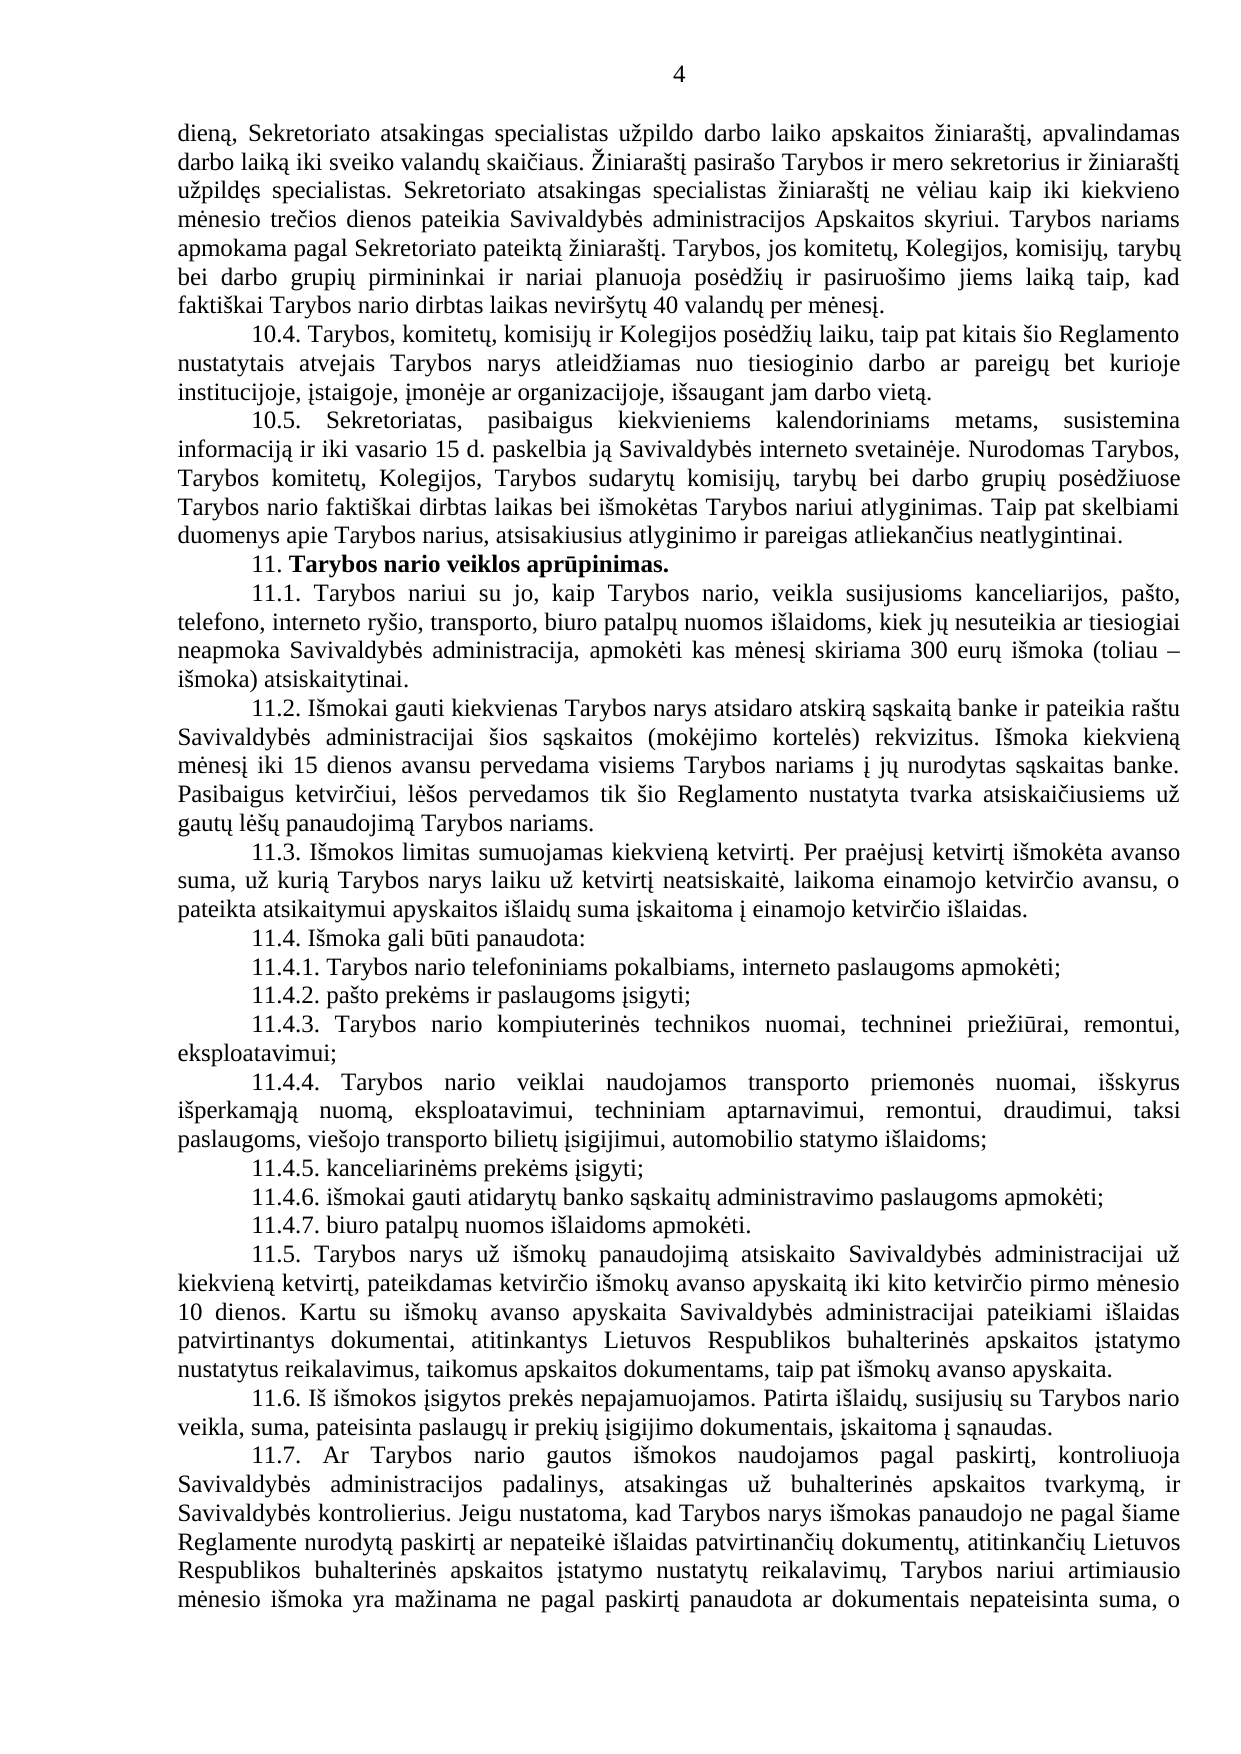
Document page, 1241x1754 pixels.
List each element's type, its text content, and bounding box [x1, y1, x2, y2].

text 11. Tarybos nario veiklos aprūpinimas. [177, 549, 1181, 578]
text 11.4. Išmoka gali būti panaudota: [177, 923, 1181, 952]
text 11.4.3. Tarybos nario kompiuterinės technikos nuomai, techninei priežiūrai, remontui, eksploatavimui; [177, 1009, 1181, 1067]
text 11.3. Išmokos limitas sumuojamas kiekvieną ketvirtį. Per praėjusį ketvirtį išmokėta avanso suma, už kurią Tarybos narys laiku už ketvirtį neatsiskaitė, laikoma einamojo ketvirčio avansu, o pateikta atsikaitymui apyskaitos išlaidų suma įskaitoma į einamojo ketvirčio išlaidas. [177, 837, 1181, 923]
text 11.4.1. Tarybos nario telefoniniams pokalbiams, interneto paslaugoms apmokėti; [177, 952, 1181, 981]
text 11.6. Iš išmokos įsigytos prekės nepajamuojamos. Patirta išlaidų, susijusių su Tarybos nario veikla, suma, pateisinta paslaugų ir prekių įsigijimo dokumentais, įskaitoma į sąnaudas. [177, 1383, 1181, 1441]
text 11.2. Išmokai gauti kiekvienas Tarybos narys atsidaro atskirą sąskaitą banke ir pateikia raštu Savivaldybės administracijai šios sąskaitos (mokėjimo kortelės) rekvizitus. Išmoka kiekvieną mėnesį iki 15 dienos avansu pervedama visiems Tarybos nariams į jų nurodytas sąskaitas banke. Pasibaigus ketvirčiui, lėšos pervedamos tik šio Reglamento nustatyta tvarka atsiskaičiusiems už gautų lėšų panaudojimą Tarybos nariams. [177, 693, 1181, 837]
text 11.1. Tarybos nariui su jo, kaip Tarybos nario, veikla susijusioms kanceliarijos, pašto, telefono, interneto ryšio, transporto, biuro patalpų nuomos išlaidoms, kiek jų nesuteikia ar tiesiogiai neapmoka Savivaldybės administracija, apmokėti kas mėnesį skiriama 300 eurų išmoka (toliau – išmoka) atsiskaitytinai. [177, 578, 1181, 693]
text 11.4.5. kanceliarinėms prekėms įsigyti; [177, 1153, 1181, 1182]
text 10.5. Sekretoriatas, pasibaigus kiekvieniems kalendoriniams metams, susistemina informaciją ir iki vasario 15 d. paskelbia ją Savivaldybės interneto svetainėje. Nurodomas Tarybos, Tarybos komitetų, Kolegijos, Tarybos sudarytų komisijų, tarybų bei darbo grupių posėdžiuose Tarybos nario faktiškai dirbtas laikas bei išmokėtas Tarybos nariui atlyginimas. Taip pat skelbiami duomenys apie Tarybos narius, atsisakiusius atlyginimo ir pareigas atliekančius neatlygintinai. [177, 406, 1181, 549]
text 11.4.7. biuro patalpų nuomos išlaidoms apmokėti. [177, 1211, 1181, 1239]
text 11.4.2. pašto prekėms ir paslaugoms įsigyti; [177, 981, 1181, 1009]
text 11.7. Ar Tarybos nario gautos išmokos naudojamos pagal paskirtį, kontroliuoja Savivaldybės administracijos padalinys, atsakingas už buhalterinės apskaitos tvarkymą, ir Savivaldybės kontrolierius. Jeigu nustatoma, kad Tarybos narys išmokas panaudojo ne pagal šiame Reglamente nurodytą paskirtį ar nepateikė išlaidas patvirtinančių dokumentų, atitinkančių Lietuvos Respublikos buhalterinės apskaitos įstatymo nustatytų reikalavimų, Tarybos nariui artimiausio mėnesio išmoka yra mažinama ne pagal paskirtį panaudota ar dokumentais nepateisinta suma, o [177, 1441, 1181, 1613]
text 11.4.6. išmokai gauti atidarytų banko sąskaitų administravimo paslaugoms apmokėti; [177, 1182, 1181, 1211]
text 11.5. Tarybos narys už išmokų panaudojimą atsiskaito Savivaldybės administracijai už kiekvieną ketvirtį, pateikdamas ketvirčio išmokų avanso apyskaitą iki kito ketvirčio pirmo mėnesio 10 dienos. Kartu su išmokų avanso apyskaita Savivaldybės administracijai pateikiami išlaidas patvirtinantys dokumentai, atitinkantys Lietuvos Respublikos buhalterinės apskaitos įstatymo nustatytus reikalavimus, taikomus apskaitos dokumentams, taip pat išmokų avanso apyskaita. [177, 1239, 1181, 1383]
text dieną, Sekretoriato atsakingas specialistas užpildo darbo laiko apskaitos žiniaraštį, apvalindamas darbo laiką iki sveiko valandų skaičiaus. Žiniaraštį pasirašo Tarybos ir mero sekretorius ir žiniaraštį užpildęs specialistas. Sekretoriato atsakingas specialistas žiniaraštį ne vėliau kaip iki kiekvieno mėnesio trečios dienos pateikia Savivaldybės administracijos Apskaitos skyriui. Tarybos nariams apmokama pagal Sekretoriato pateiktą žiniaraštį. Tarybos, jos komitetų, Kolegijos, komisijų, tarybų bei darbo grupių pirmininkai ir nariai planuoja posėdžių ir pasiruošimo jiems laiką taip, kad faktiškai Tarybos nario dirbtas laikas neviršytų 40 valandų per mėnesį. [177, 118, 1181, 319]
text 10.4. Tarybos, komitetų, komisijų ir Kolegijos posėdžių laiku, taip pat kitais šio Reglamento nustatytais atvejais Tarybos narys atleidžiamas nuo tiesioginio darbo ar pareigų bet kurioje institucijoje, įstaigoje, įmonėje ar organizacijoje, išsaugant jam darbo vietą. [177, 319, 1181, 406]
text 11.4.4. Tarybos nario veiklai naudojamos transporto priemonės nuomai, išskyrus išperkamąją nuomą, eksploatavimui, techniniam aptarnavimui, remontui, draudimui, taksi paslaugoms, viešojo transporto bilietų įsigijimui, automobilio statymo išlaidoms; [177, 1067, 1181, 1153]
